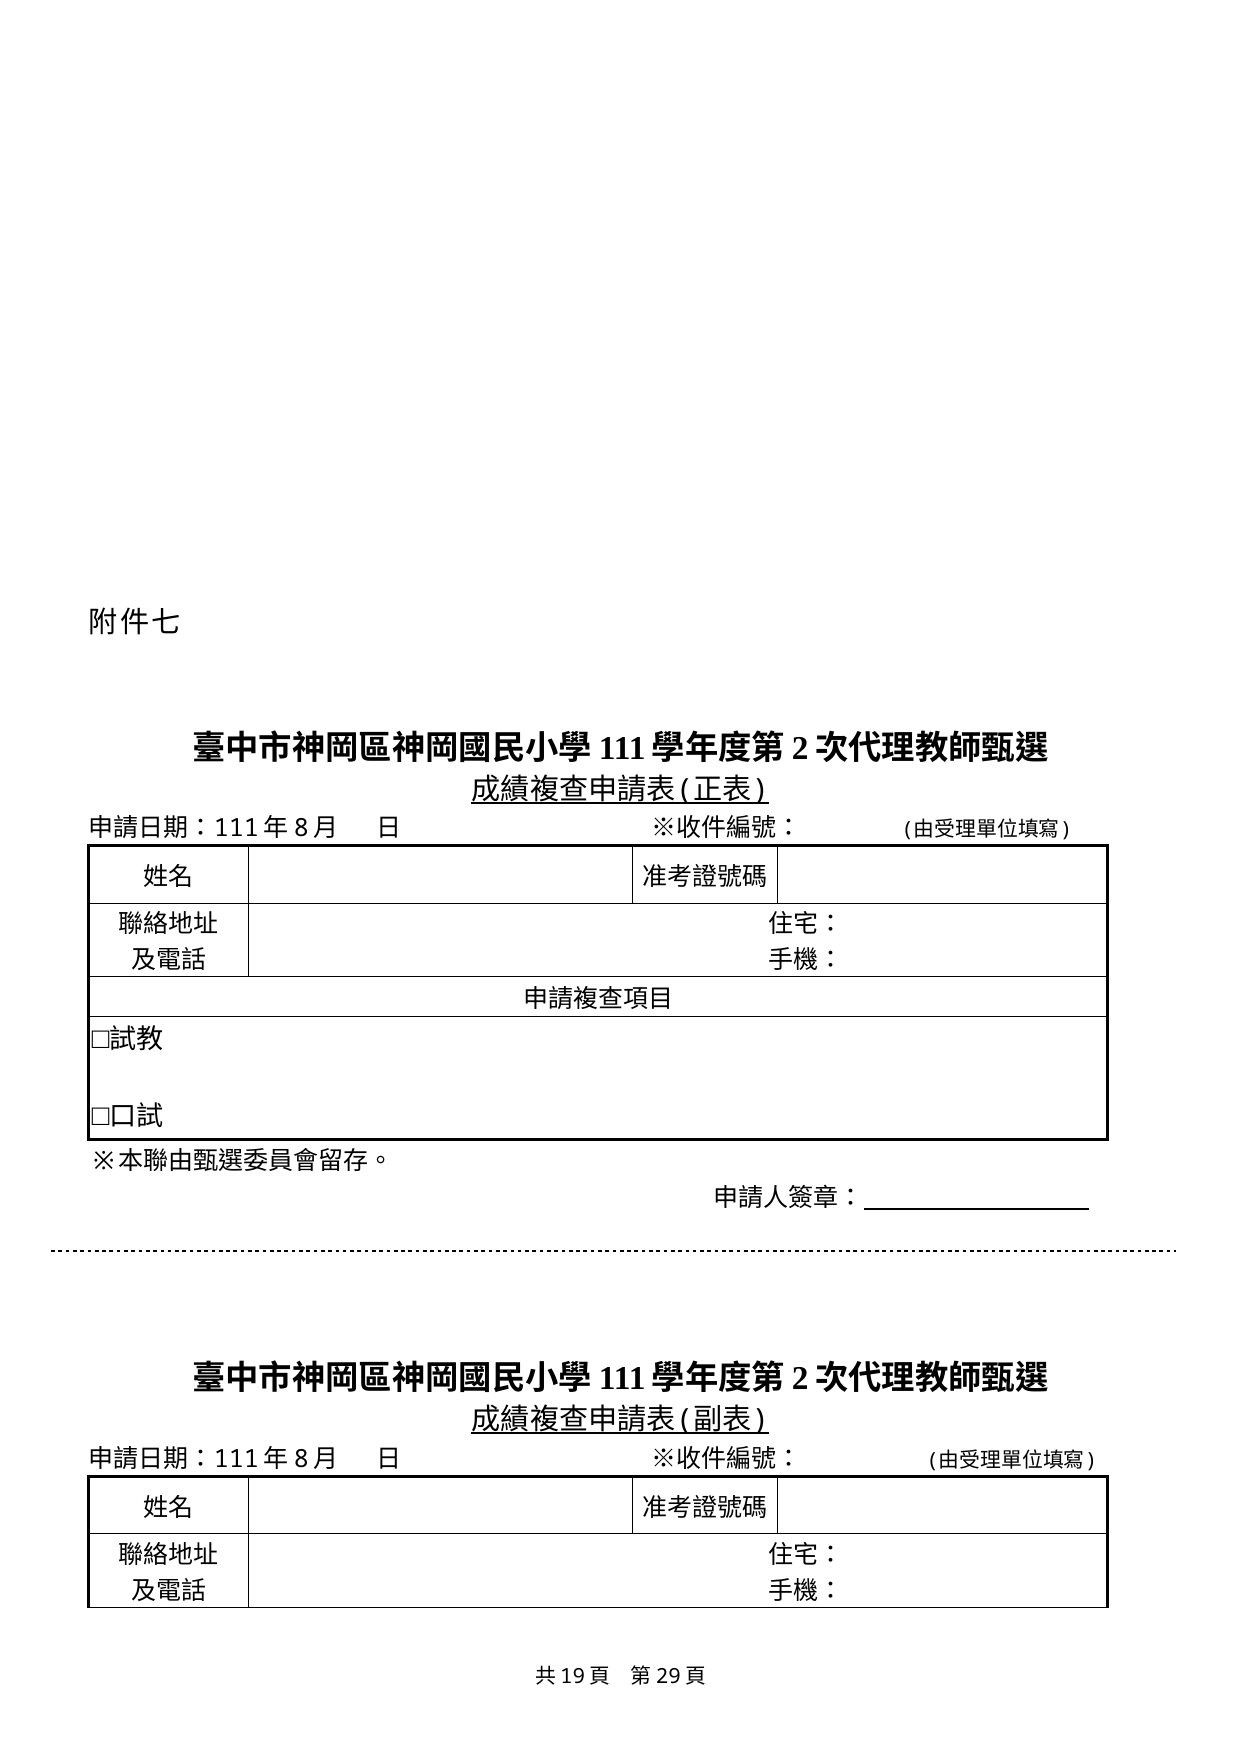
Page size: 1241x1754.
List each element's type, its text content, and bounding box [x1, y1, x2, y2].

table_header [249, 1478, 632, 1533]
table_cell □試教 □口試 [90, 1017, 1106, 1138]
text ※本聯由甄選委員會留存。 [89, 1141, 1152, 1177]
table_cell [249, 1534, 765, 1607]
table_cell 住宅： 手機： [765, 1534, 1106, 1607]
text 申請日期：111年8月 日 ※收件編號： (由受理單位填寫) [89, 1438, 1152, 1474]
table_cell 申請複查項目 [90, 977, 1106, 1016]
table_header [249, 847, 632, 903]
table_cell [249, 904, 765, 976]
text 申請日期：111年8月 日 ※收件編號： (由受理單位填寫) [89, 808, 1152, 844]
table_header 准考證號碼 [633, 1478, 777, 1533]
text 附件七 [89, 578, 1152, 641]
table_cell 聯絡地址 及電話 [90, 904, 248, 976]
text 成績複查申請表(正表) [89, 766, 1152, 808]
table_header 姓名 [90, 847, 248, 903]
table_header 准考證號碼 [633, 847, 777, 903]
text 申請人簽章： [714, 1177, 1152, 1213]
text 成績複查申請表(副表) [89, 1396, 1152, 1438]
table_cell 住宅： 手機： [765, 904, 1106, 976]
table_header [778, 847, 1106, 903]
text 臺中市神岡區神岡國民小學111學年度第2次代理教師甄選 [89, 703, 1152, 766]
table_header 姓名 [90, 1478, 248, 1533]
table_cell 聯絡地址 及電話 [90, 1534, 248, 1607]
text 臺中市神岡區神岡國民小學111學年度第2次代理教師甄選 [89, 1333, 1152, 1396]
table_header [778, 1478, 1106, 1533]
